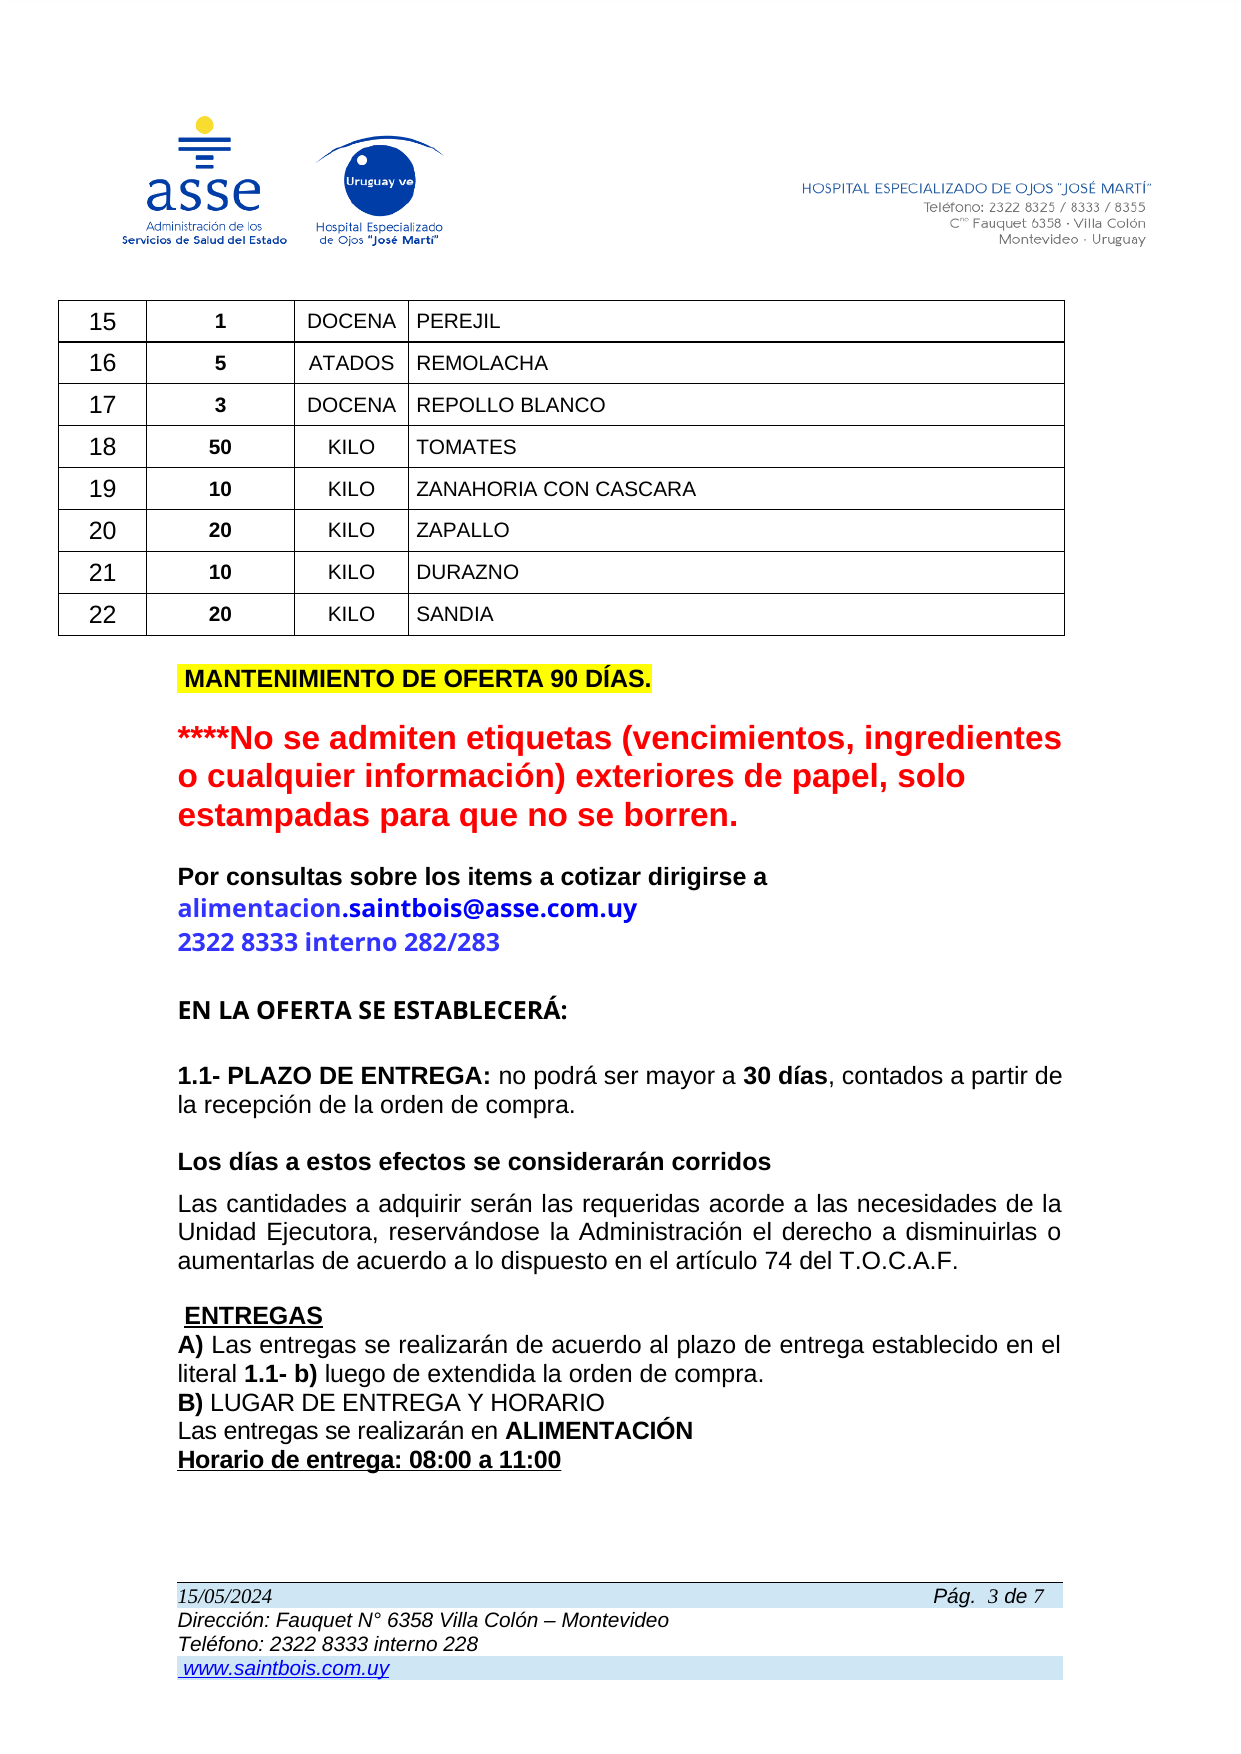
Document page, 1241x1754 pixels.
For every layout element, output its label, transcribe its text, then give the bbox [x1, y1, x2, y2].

table_cell 21 [59, 552, 146, 593]
table_cell REMOLACHA [409, 343, 1064, 383]
text Por consultas sobre los items a cotizar dirigirse a [177, 862, 1063, 891]
text 1.1- PLAZO DE ENTREGA: no podrá ser mayor a 30 días, contados a partir de la recepción de la orden de compra. [177, 1061, 1063, 1119]
table_cell 16 [59, 343, 146, 383]
table_cell DOCENA [295, 384, 408, 425]
table_cell 1 [147, 301, 294, 341]
table_cell REPOLLO BLANCO [409, 384, 1064, 425]
table_cell 20 [147, 594, 294, 634]
text Los días a estos efectos se considerarán corridos [177, 1147, 1063, 1176]
table_cell 18 [59, 426, 146, 467]
table_cell KILO [295, 594, 408, 634]
table_cell DOCENA [295, 301, 408, 341]
picture [40, 1, 1239, 295]
table_cell 15 [59, 301, 146, 341]
table_cell 19 [59, 468, 146, 509]
text ENTREGAS [177, 1301, 1063, 1330]
text MANTENIMIENTO DE OFERTA 90 DÍAS. [177, 664, 1063, 693]
table_cell ATADOS [295, 343, 408, 383]
table_cell PEREJIL [409, 301, 1064, 341]
text Horario de entrega: 08:00 a 11:00 [177, 1445, 1063, 1474]
text ****No se admiten etiquetas (vencimientos, ingredientes o cualquier información) exteriores de papel, solo estampadas para que no se borren. [177, 718, 1063, 833]
table_cell 3 [147, 384, 294, 425]
text Las cantidades a adquirir serán las requeridas acorde a las necesidades de la Unidad Ejecutora, reservándose la Administración el derecho a disminuirlas o aumentarlas de acuerdo a lo dispuesto en el artículo 74 del T.O.C.A.F. [177, 1189, 1063, 1275]
table_cell KILO [295, 468, 408, 509]
table_cell TOMATES [409, 426, 1064, 467]
table_cell 22 [59, 594, 146, 634]
table_cell ZAPALLO [409, 510, 1064, 551]
table_cell SANDIA [409, 594, 1064, 634]
table_cell KILO [295, 426, 408, 467]
text A) Las entregas se realizarán de acuerdo al plazo de entrega establecido en el literal 1.1- b) luego de extendida la orden de compra. [177, 1330, 1063, 1387]
text B) LUGAR DE ENTREGA Y HORARIO [177, 1387, 1063, 1416]
table_cell DURAZNO [409, 552, 1064, 593]
table_cell KILO [295, 552, 408, 593]
table_cell 50 [147, 426, 294, 467]
table_cell 5 [147, 343, 294, 383]
table_cell ZANAHORIA CON CASCARA [409, 468, 1064, 509]
table_cell 10 [147, 552, 294, 593]
text 2322 8333 interno 282/283 [177, 925, 1063, 959]
text alimentacion.saintbois@asse.com.uy [177, 891, 1063, 925]
text EN LA OFERTA SE ESTABLECERÁ: [177, 993, 1063, 1027]
table_cell KILO [295, 510, 408, 551]
table_cell 20 [147, 510, 294, 551]
table_cell 20 [59, 510, 146, 551]
table_cell 17 [59, 384, 146, 425]
table_cell 10 [147, 468, 294, 509]
text Las entregas se realizarán en ALIMENTACIÓN [177, 1416, 1063, 1445]
